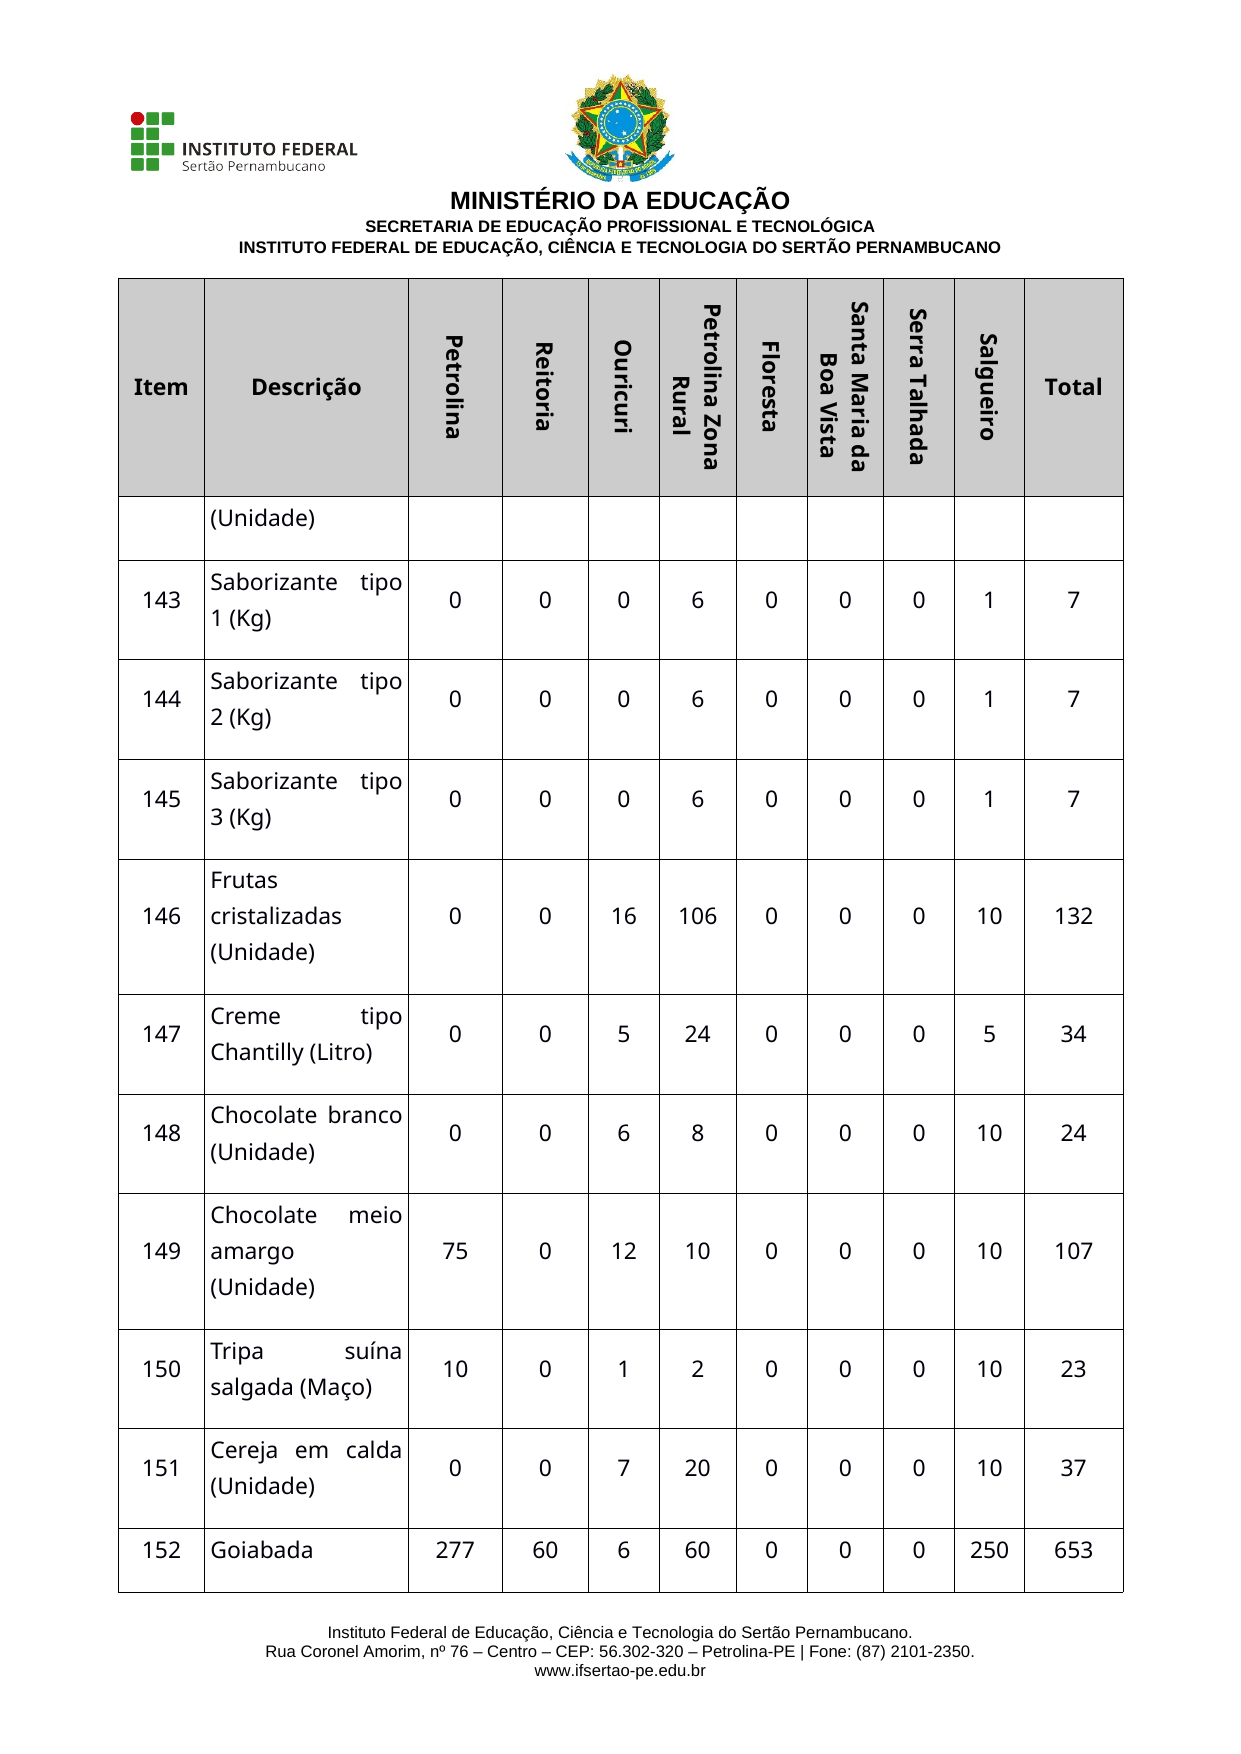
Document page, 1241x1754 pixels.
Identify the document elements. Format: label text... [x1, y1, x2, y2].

table_cell 148 [119, 1095, 204, 1193]
table_cell Cereja em calda (Unidade) [205, 1429, 408, 1528]
table_cell 0 [737, 1194, 807, 1329]
table_cell 5 [955, 995, 1024, 1094]
table_cell 0 [409, 1429, 502, 1528]
table_cell 7 [1025, 561, 1123, 659]
table_cell 0 [409, 660, 502, 759]
table_cell 16 [589, 860, 659, 994]
table_cell 152 [119, 1529, 204, 1592]
table_cell 0 [884, 1095, 954, 1193]
table_cell 0 [503, 1194, 588, 1329]
picture [565, 74, 675, 182]
table_cell 6 [589, 1095, 659, 1193]
table_cell 277 [409, 1529, 502, 1592]
table_cell [409, 497, 502, 560]
table_cell 34 [1025, 995, 1123, 1094]
table_cell 20 [660, 1429, 736, 1528]
table_header Descrição [205, 279, 408, 496]
table_cell 0 [503, 561, 588, 659]
table_cell Creme tipo Chantilly (Litro) [205, 995, 408, 1094]
table_cell 0 [884, 995, 954, 1094]
table_cell 0 [808, 1330, 883, 1428]
table_cell 0 [589, 660, 659, 759]
table_cell 10 [955, 1429, 1024, 1528]
table_cell 1 [589, 1330, 659, 1428]
table_cell 10 [660, 1194, 736, 1329]
table_cell 0 [737, 860, 807, 994]
table_cell 10 [955, 1330, 1024, 1428]
table_cell 0 [503, 1429, 588, 1528]
table_cell Goiabada [205, 1529, 408, 1592]
table_cell 0 [503, 760, 588, 858]
table_cell 6 [660, 760, 736, 858]
table_cell 10 [955, 1194, 1024, 1329]
table_header Floresta [737, 279, 807, 496]
table_cell Saborizante tipo 1 (Kg) [205, 561, 408, 659]
table_cell 24 [660, 995, 736, 1094]
table_cell 146 [119, 860, 204, 994]
table_cell 0 [409, 760, 502, 858]
table_cell Chocolate meio amargo (Unidade) [205, 1194, 408, 1329]
table_cell 10 [955, 1095, 1024, 1193]
table_cell 1 [955, 660, 1024, 759]
table_cell 75 [409, 1194, 502, 1329]
table_cell 0 [808, 1529, 883, 1592]
table_cell 0 [503, 660, 588, 759]
table_cell 1 [955, 760, 1024, 858]
table_cell [737, 497, 807, 560]
picture [130, 112, 358, 171]
table_cell 0 [808, 1194, 883, 1329]
table_cell Frutas cristalizadas (Unidade) [205, 860, 408, 994]
table_cell 0 [737, 1429, 807, 1528]
table_cell 0 [503, 1095, 588, 1193]
table_cell 1 [955, 561, 1024, 659]
table_cell 2 [660, 1330, 736, 1428]
table_cell [808, 497, 883, 560]
table_cell 0 [503, 860, 588, 994]
table_cell [660, 497, 736, 560]
table_cell Chocolate branco (Unidade) [205, 1095, 408, 1193]
table_header Serra Talhada [884, 279, 954, 496]
table_cell 0 [589, 561, 659, 659]
table_cell 151 [119, 1429, 204, 1528]
table_cell 0 [884, 1194, 954, 1329]
table_cell 0 [409, 995, 502, 1094]
table_cell 0 [737, 1330, 807, 1428]
table_cell [589, 497, 659, 560]
table_cell 0 [737, 561, 807, 659]
table_cell [1025, 497, 1123, 560]
table_cell 0 [808, 660, 883, 759]
table_cell 7 [1025, 660, 1123, 759]
table_cell 0 [737, 1529, 807, 1592]
table_cell 0 [808, 1095, 883, 1193]
table_cell 0 [503, 1330, 588, 1428]
table_header Salgueiro [955, 279, 1024, 496]
table_cell Saborizante tipo 3 (Kg) [205, 760, 408, 858]
table_cell 60 [503, 1529, 588, 1592]
table_cell 8 [660, 1095, 736, 1193]
table_cell 0 [808, 1429, 883, 1528]
table_cell 6 [589, 1529, 659, 1592]
table_cell 106 [660, 860, 736, 994]
table_cell 12 [589, 1194, 659, 1329]
table_cell 147 [119, 995, 204, 1094]
table_header Santa Maria da Boa Vista [808, 279, 883, 496]
table_cell 6 [660, 561, 736, 659]
table_cell 0 [409, 1095, 502, 1193]
table_cell 0 [808, 860, 883, 994]
table_cell Tripa suína salgada (Maço) [205, 1330, 408, 1428]
table_cell 0 [737, 1095, 807, 1193]
table_cell [884, 497, 954, 560]
table_header Petrolina [409, 279, 502, 496]
table_cell [119, 497, 204, 560]
table_cell 0 [808, 995, 883, 1094]
table_cell 0 [737, 760, 807, 858]
table_cell 10 [409, 1330, 502, 1428]
table_header Item [119, 279, 204, 496]
table_cell 0 [808, 760, 883, 858]
table_cell 23 [1025, 1330, 1123, 1428]
table_cell 0 [884, 561, 954, 659]
table_cell 0 [884, 1529, 954, 1592]
table_cell 0 [737, 995, 807, 1094]
table_cell 0 [409, 561, 502, 659]
table_header Petrolina Zona Rural [660, 279, 736, 496]
table_cell 0 [884, 660, 954, 759]
table_cell 7 [589, 1429, 659, 1528]
table_cell 0 [884, 1330, 954, 1428]
table_cell 10 [955, 860, 1024, 994]
table_cell 24 [1025, 1095, 1123, 1193]
table_cell 37 [1025, 1429, 1123, 1528]
table_cell Saborizante tipo 2 (Kg) [205, 660, 408, 759]
table_cell 150 [119, 1330, 204, 1428]
table_cell (Unidade) [205, 497, 408, 560]
table_cell 653 [1025, 1529, 1123, 1592]
table_cell 0 [503, 995, 588, 1094]
table_cell 149 [119, 1194, 204, 1329]
table_cell [955, 497, 1024, 560]
table_header Total [1025, 279, 1123, 496]
table_cell 143 [119, 561, 204, 659]
table_cell 0 [884, 860, 954, 994]
table_cell 0 [589, 760, 659, 858]
table_cell [503, 497, 588, 560]
table_cell 6 [660, 660, 736, 759]
table_cell 0 [808, 561, 883, 659]
table_cell 107 [1025, 1194, 1123, 1329]
table_cell 0 [884, 1429, 954, 1528]
table_header Reitoria [503, 279, 588, 496]
table_cell 144 [119, 660, 204, 759]
table_cell 0 [884, 760, 954, 858]
table_cell 250 [955, 1529, 1024, 1592]
table_header Ouricuri [589, 279, 659, 496]
table_cell 0 [737, 660, 807, 759]
table_cell 7 [1025, 760, 1123, 858]
table_cell 0 [409, 860, 502, 994]
table_cell 145 [119, 760, 204, 858]
table_cell 132 [1025, 860, 1123, 994]
table_cell 5 [589, 995, 659, 1094]
table_cell 60 [660, 1529, 736, 1592]
